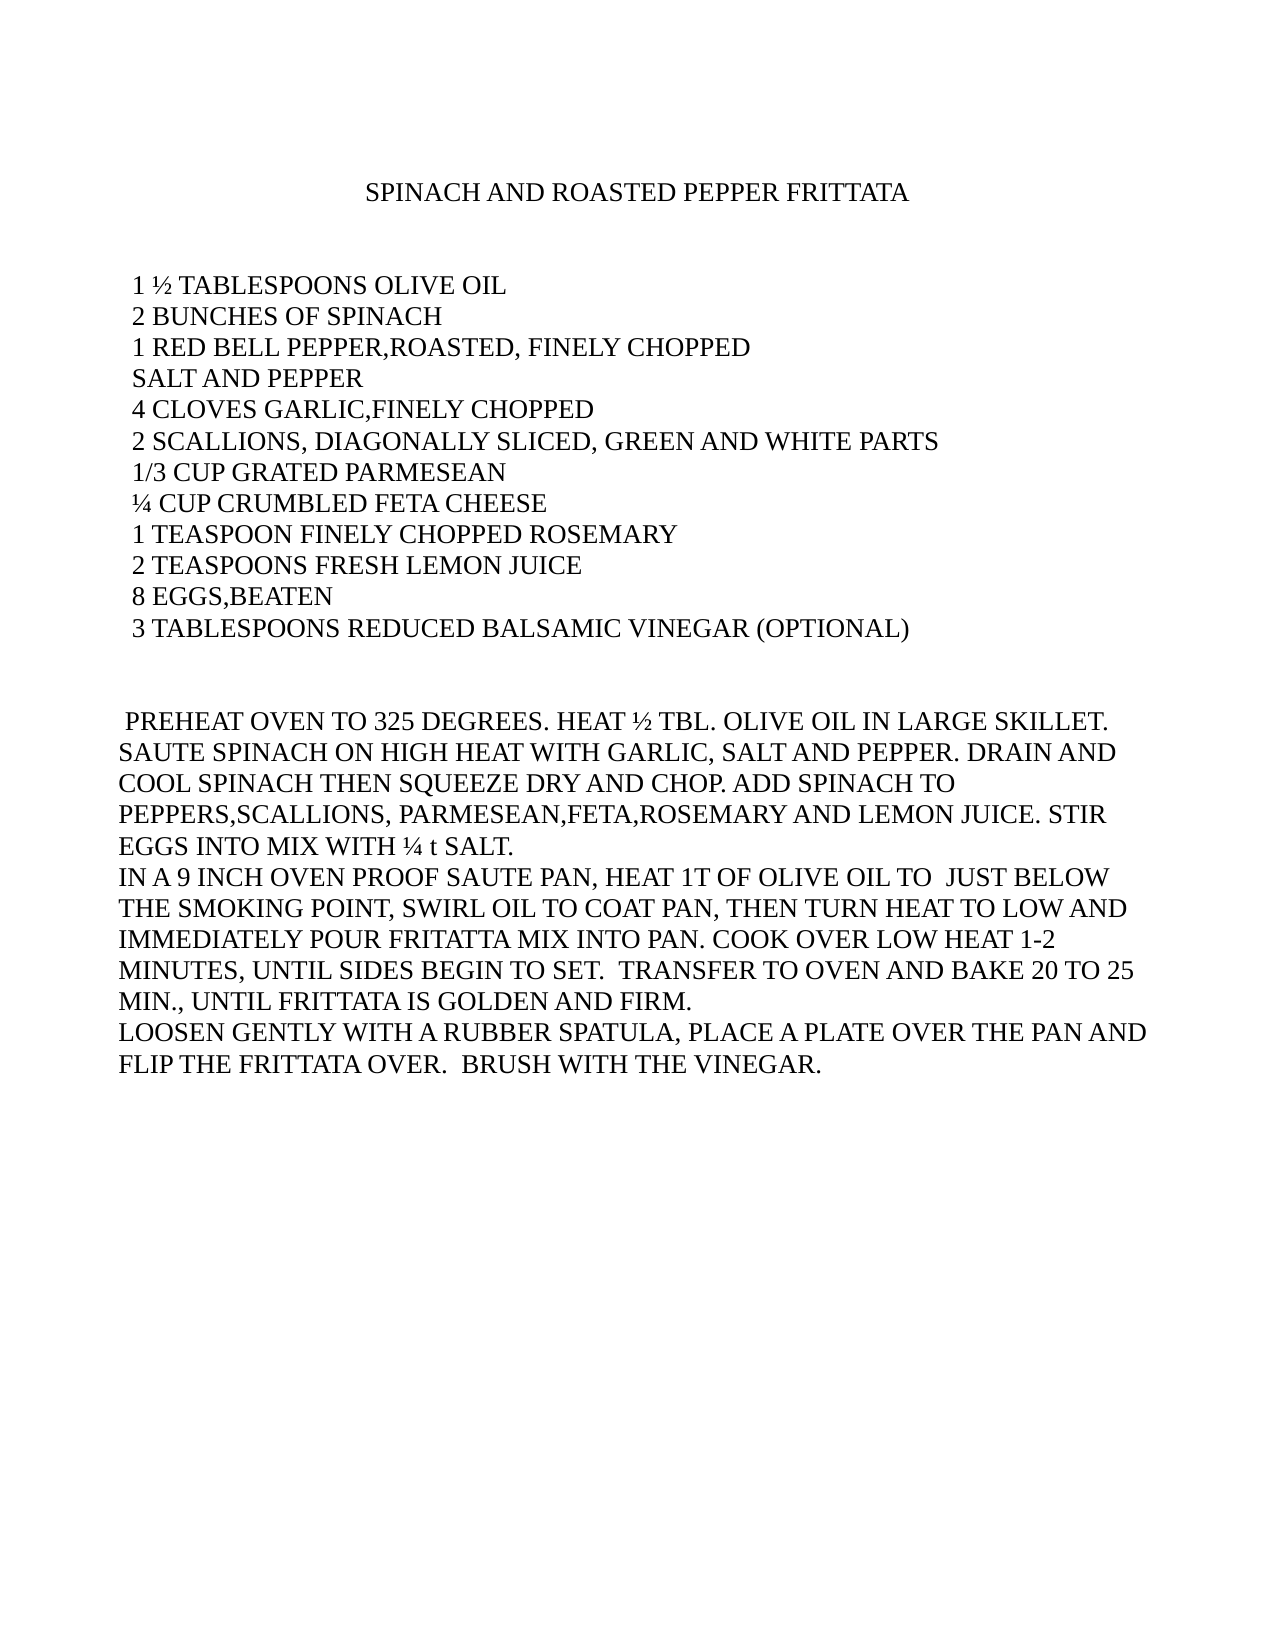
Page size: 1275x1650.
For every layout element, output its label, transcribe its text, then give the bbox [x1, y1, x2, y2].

text 2 BUNCHES OF SPINACH [118, 300, 1157, 331]
text 2 SCALLIONS, DIAGONALLY SLICED, GREEN AND WHITE PARTS [118, 425, 1157, 456]
text LOOSEN GENTLY WITH A RUBBER SPATULA, PLACE A PLATE OVER THE PAN AND FLIP THE FRITTATA OVER. BRUSH WITH THE VINEGAR. [118, 1017, 1157, 1079]
text 1/3 CUP GRATED PARMESEAN [118, 456, 1157, 487]
text ¼ CUP CRUMBLED FETA CHEESE [118, 487, 1157, 518]
text 1 RED BELL PEPPER,ROASTED, FINELY CHOPPED [118, 331, 1157, 362]
text 4 CLOVES GARLIC,FINELY CHOPPED [118, 394, 1157, 425]
text 2 TEASPOONS FRESH LEMON JUICE [118, 549, 1157, 581]
text SPINACH AND ROASTED PEPPER FRITTATA [118, 176, 1157, 207]
text 3 TABLESPOONS REDUCED BALSAMIC VINEGAR (OPTIONAL) [118, 612, 1157, 643]
text 1 ½ TABLESPOONS OLIVE OIL [118, 269, 1157, 300]
text SALT AND PEPPER [118, 362, 1157, 394]
text PREHEAT OVEN TO 325 DEGREES. HEAT ½ TBL. OLIVE OIL IN LARGE SKILLET. SAUTE SPINACH ON HIGH HEAT WITH GARLIC, SALT AND PEPPER. DRAIN AND COOL SPINACH THEN SQUEEZE DRY AND CHOP. ADD SPINACH TO PEPPERS,SCALLIONS, PARMESEAN,FETA,ROSEMARY AND LEMON JUICE. STIR EGGS INTO MIX WITH ¼ t SALT. [118, 705, 1157, 861]
text 8 EGGS,BEATEN [118, 581, 1157, 612]
text IN A 9 INCH OVEN PROOF SAUTE PAN, HEAT 1T OF OLIVE OIL TO JUST BELOW THE SMOKING POINT, SWIRL OIL TO COAT PAN, THEN TURN HEAT TO LOW AND IMMEDIATELY POUR FRITATTA MIX INTO PAN. COOK OVER LOW HEAT 1-2 MINUTES, UNTIL SIDES BEGIN TO SET. TRANSFER TO OVEN AND BAKE 20 TO 25 MIN., UNTIL FRITTATA IS GOLDEN AND FIRM. [118, 861, 1157, 1017]
text 1 TEASPOON FINELY CHOPPED ROSEMARY [118, 518, 1157, 549]
